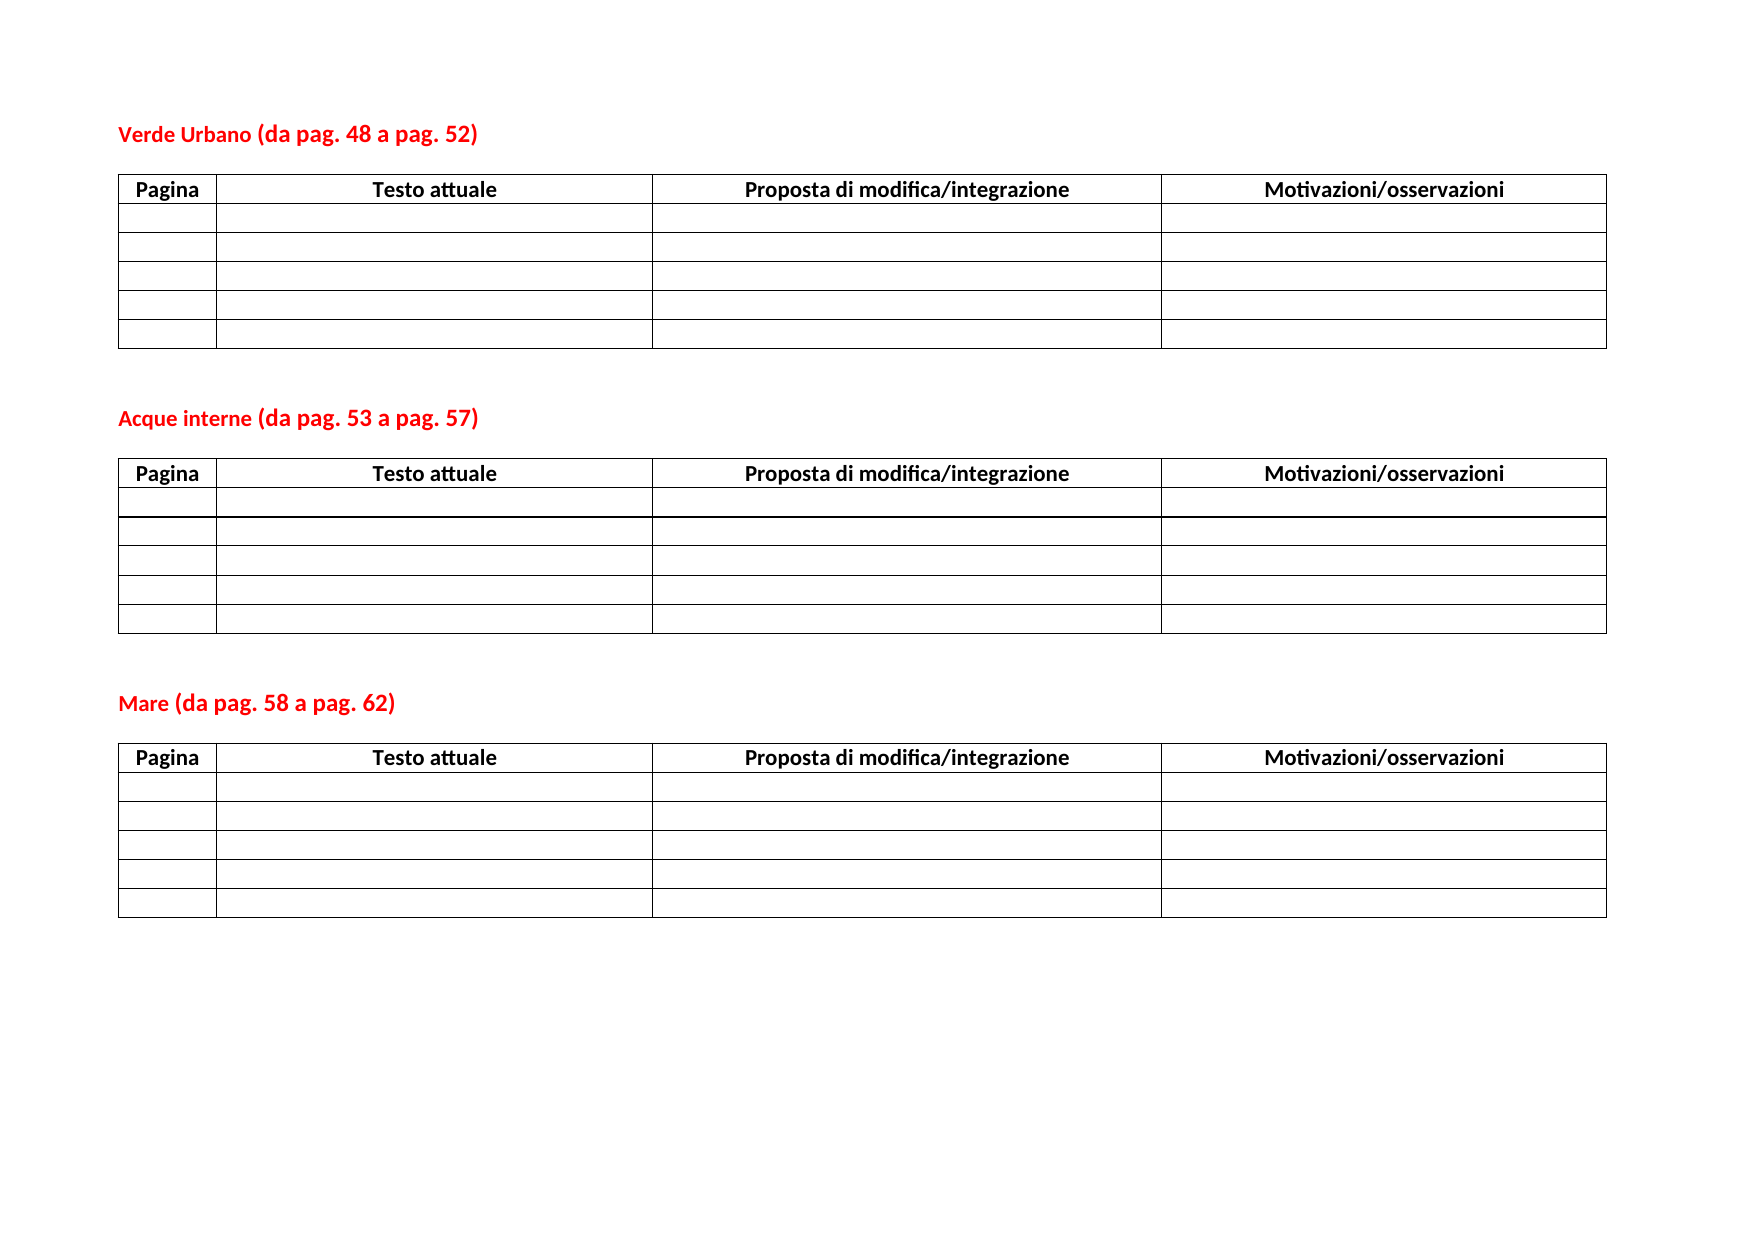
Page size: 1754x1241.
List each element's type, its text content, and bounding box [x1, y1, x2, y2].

table_cell [653, 518, 1161, 545]
table_cell [653, 831, 1161, 859]
table_cell [119, 889, 216, 917]
table_cell [1162, 233, 1606, 261]
table_cell [119, 576, 216, 603]
table_cell [653, 889, 1161, 917]
table_cell [653, 605, 1161, 633]
text Mare (da pag. 58 a pag. 62) [118, 687, 1606, 717]
table_cell [1162, 488, 1606, 516]
table_cell [1162, 204, 1606, 232]
table_cell [217, 773, 652, 801]
table_header Proposta di modifica/integrazione [653, 744, 1161, 772]
table_cell [1162, 262, 1606, 290]
table_cell [217, 291, 652, 319]
table_cell [653, 773, 1161, 801]
table_cell [1162, 546, 1606, 574]
table_cell [1162, 831, 1606, 859]
table_cell [653, 320, 1161, 348]
table_header Testo attuale [217, 459, 652, 487]
table_cell [119, 291, 216, 319]
table_cell [217, 204, 652, 232]
table_cell [653, 488, 1161, 516]
table_cell [119, 860, 216, 888]
table_cell [1162, 518, 1606, 545]
table_header Proposta di modifica/integrazione [653, 175, 1161, 203]
table_cell [217, 889, 652, 917]
table_cell [1162, 576, 1606, 603]
table_cell [1162, 320, 1606, 348]
text Acque interne (da pag. 53 a pag. 57) [118, 402, 1606, 433]
table_header Pagina [119, 459, 216, 487]
table_header Motivazioni/osservazioni [1162, 175, 1606, 203]
table_cell [653, 204, 1161, 232]
table_cell [119, 518, 216, 545]
table_cell [653, 291, 1161, 319]
table_cell [217, 546, 652, 574]
table_cell [653, 576, 1161, 603]
table_cell [119, 320, 216, 348]
table_header Testo attuale [217, 175, 652, 203]
table_cell [119, 831, 216, 859]
table_cell [119, 546, 216, 574]
table_cell [1162, 291, 1606, 319]
table_cell [119, 605, 216, 633]
table_cell [217, 488, 652, 516]
table_cell [217, 802, 652, 830]
table_cell [119, 802, 216, 830]
table_cell [217, 233, 652, 261]
table_header Testo attuale [217, 744, 652, 772]
table_cell [217, 860, 652, 888]
table_header Pagina [119, 744, 216, 772]
table_cell [1162, 889, 1606, 917]
table_cell [119, 233, 216, 261]
table_cell [119, 204, 216, 232]
table_header Proposta di modifica/integrazione [653, 459, 1161, 487]
table_cell [1162, 773, 1606, 801]
table_cell [1162, 605, 1606, 633]
table_cell [217, 262, 652, 290]
table_cell [653, 546, 1161, 574]
table_cell [217, 518, 652, 545]
table_cell [653, 262, 1161, 290]
table_cell [119, 773, 216, 801]
table_cell [1162, 802, 1606, 830]
table_cell [653, 233, 1161, 261]
table_header Pagina [119, 175, 216, 203]
table_cell [653, 860, 1161, 888]
table_header Motivazioni/osservazioni [1162, 459, 1606, 487]
table_cell [1162, 860, 1606, 888]
table_cell [119, 488, 216, 516]
table_cell [217, 605, 652, 633]
table_cell [217, 831, 652, 859]
table_cell [217, 320, 652, 348]
table_cell [653, 802, 1161, 830]
table_cell [119, 262, 216, 290]
table_header Motivazioni/osservazioni [1162, 744, 1606, 772]
table_cell [217, 576, 652, 603]
text Verde Urbano (da pag. 48 a pag. 52) [118, 118, 1606, 149]
